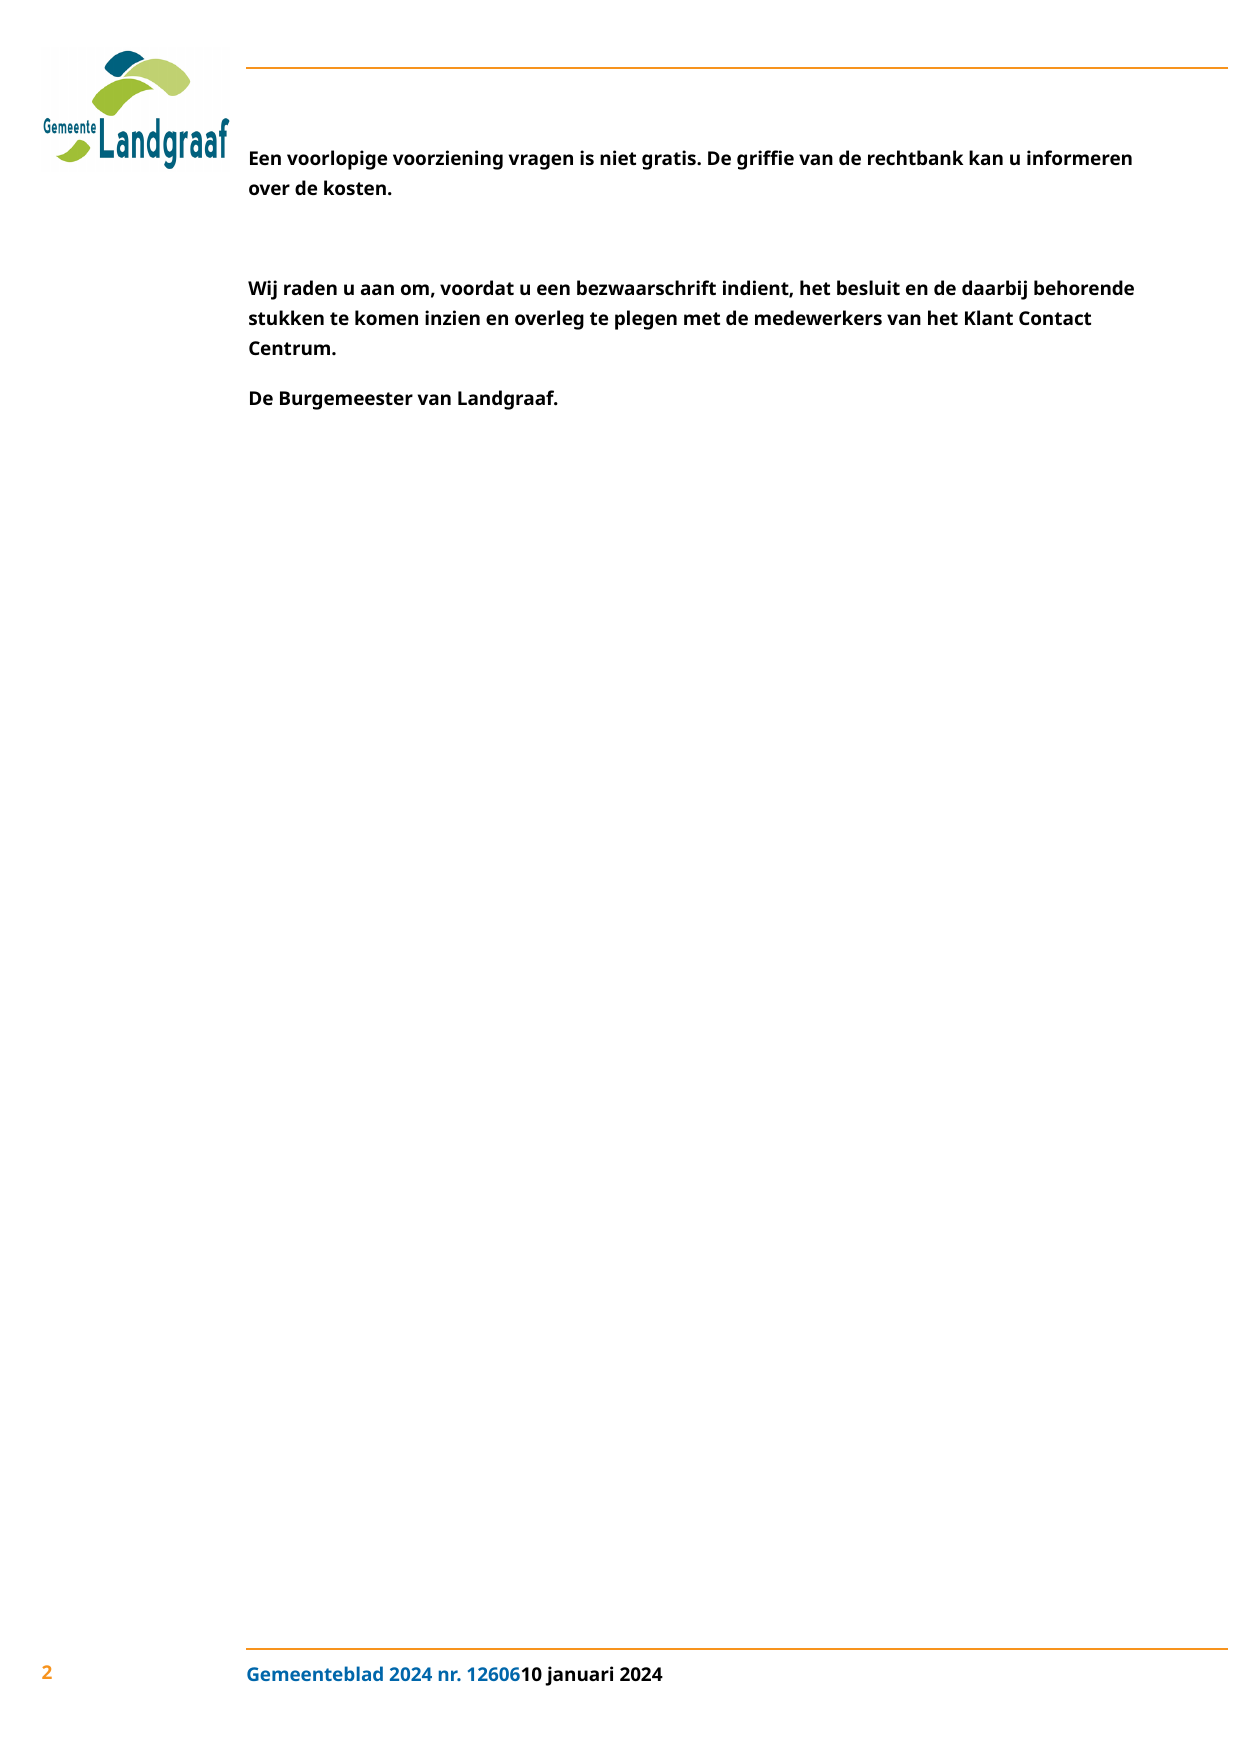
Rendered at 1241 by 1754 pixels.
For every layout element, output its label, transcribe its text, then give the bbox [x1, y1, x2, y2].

text Wij raden u aan om, voordat u een bezwaarschrift indient, het besluit en de daarbij behorende stukken te komen inzien en overleg te plegen met de medewerkers van het Klant Contact Centrum. [248, 276, 1152, 361]
picture [41, 47, 231, 172]
text De Burgemeester van Landgraaf. [248, 385, 1152, 411]
text Een voorlopige voorziening vragen is niet gratis. De griffie van de rechtbank kan u informeren over de kosten. [248, 145, 1152, 201]
